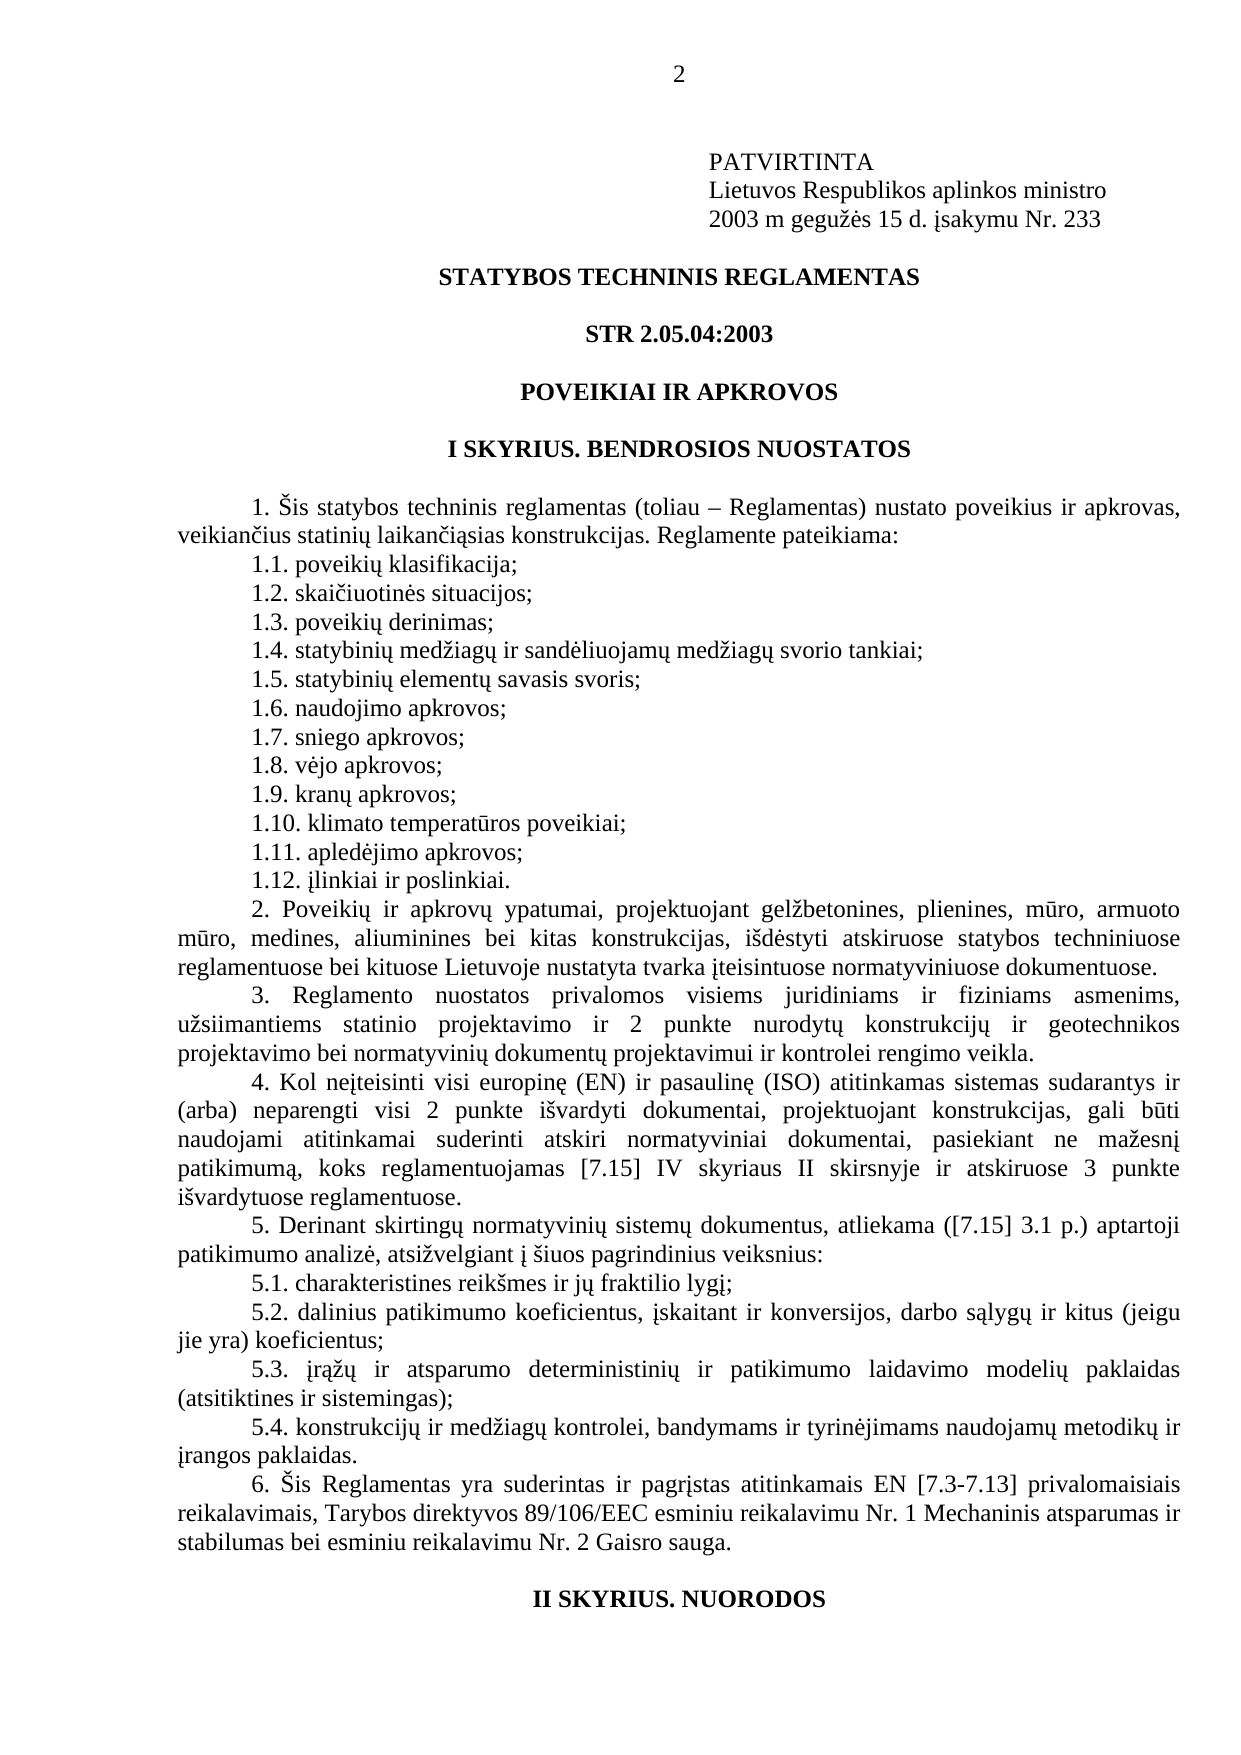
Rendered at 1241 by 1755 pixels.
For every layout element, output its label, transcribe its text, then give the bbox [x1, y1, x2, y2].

text 4. Kol neįteisinti visi europinę (EN) ir pasaulinę (ISO) atitinkamas sistemas sudarantys ir (arba) neparengti visi 2 punkte išvardyti dokumentai, projektuojant konstrukcijas, gali būti naudojami atitinkamai suderinti atskiri normatyviniai dokumentai, pasiekiant ne mažesnį patikimumą, koks reglamentuojamas [7.15] IV skyriaus II skirsnyje ir atskiruose 3 punkte išvardytuose reglamentuose. [177, 1067, 1181, 1211]
text POVEIKIAI IR APKROVOS [177, 377, 1181, 406]
text STR 2.05.04:2003 [177, 319, 1181, 348]
text STATYBOS TECHNINIS REGLAMENTAS [177, 262, 1181, 291]
text 1.6. naudojimo apkrovos; [177, 693, 1181, 722]
text 1.10. klimato temperatūros poveikiai; [177, 808, 1181, 837]
text 1. Šis statybos techninis reglamentas (toliau – Reglamentas) nustato poveikius ir apkrovas, veikiančius statinių laikančiąsias konstrukcijas. Reglamente pateikiama: [177, 492, 1181, 549]
text PATVIRTINTA [177, 147, 1181, 176]
text 5.2. dalinius patikimumo koeficientus, įskaitant ir konversijos, darbo sąlygų ir kitus (jeigu jie yra) koeficientus; [177, 1297, 1181, 1354]
text 1.3. poveikių derinimas; [177, 607, 1181, 636]
text 3. Reglamento nuostatos privalomos visiems juridiniams ir fiziniams asmenims, užsiimantiems statinio projektavimo ir 2 punkte nurodytų konstrukcijų ir geotechnikos projektavimo bei normatyvinių dokumentų projektavimui ir kontrolei rengimo veikla. [177, 981, 1181, 1067]
text II SKYRIUS. NUORODOS [177, 1584, 1181, 1613]
text 5.4. konstrukcijų ir medžiagų kontrolei, bandymams ir tyrinėjimams naudojamų metodikų ir įrangos paklaidas. [177, 1412, 1181, 1469]
text 1.7. sniego apkrovos; [177, 722, 1181, 751]
text I SKYRIUS. BENDROSIOS NUOSTATOS [177, 434, 1181, 463]
text 2. Poveikių ir apkrovų ypatumai, projektuojant gelžbetonines, plienines, mūro, armuoto mūro, medines, aliuminines bei kitas konstrukcijas, išdėstyti atskiruose statybos techniniuose reglamentuose bei kituose Lietuvoje nustatyta tvarka įteisintuose normatyviniuose dokumentuose. [177, 894, 1181, 981]
text Lietuvos Respublikos aplinkos ministro [177, 176, 1181, 204]
text 6. Šis Reglamentas yra suderintas ir pagrįstas atitinkamais EN [7.3-7.13] privalomaisiais reikalavimais, Tarybos direktyvos 89/106/EEC esminiu reikalavimu Nr. 1 Mechaninis atsparumas ir stabilumas bei esminiu reikalavimu Nr. 2 Gaisro sauga. [177, 1469, 1181, 1556]
text 1.4. statybinių medžiagų ir sandėliuojamų medžiagų svorio tankiai; [177, 636, 1181, 664]
text 5.3. įrąžų ir atsparumo deterministinių ir patikimumo laidavimo modelių paklaidas (atsitiktines ir sistemingas); [177, 1354, 1181, 1412]
text 5. Derinant skirtingų normatyvinių sistemų dokumentus, atliekama ([7.15] 3.1 p.) aptartoji patikimumo analizė, atsižvelgiant į šiuos pagrindinius veiksnius: [177, 1211, 1181, 1268]
text 1.11. apledėjimo apkrovos; [177, 837, 1181, 866]
text 1.8. vėjo apkrovos; [177, 751, 1181, 779]
text 5.1. charakteristines reikšmes ir jų fraktilio lygį; [177, 1268, 1181, 1297]
text 1.1. poveikių klasifikacija; [177, 549, 1181, 578]
text 1.12. įlinkiai ir poslinkiai. [177, 866, 1181, 894]
text 1.5. statybinių elementų savasis svoris; [177, 664, 1181, 693]
text 1.2. skaičiuotinės situacijos; [177, 578, 1181, 607]
text 2003 m gegužės 15 d. įsakymu Nr. 233 [177, 204, 1181, 233]
text 1.9. kranų apkrovos; [177, 779, 1181, 808]
